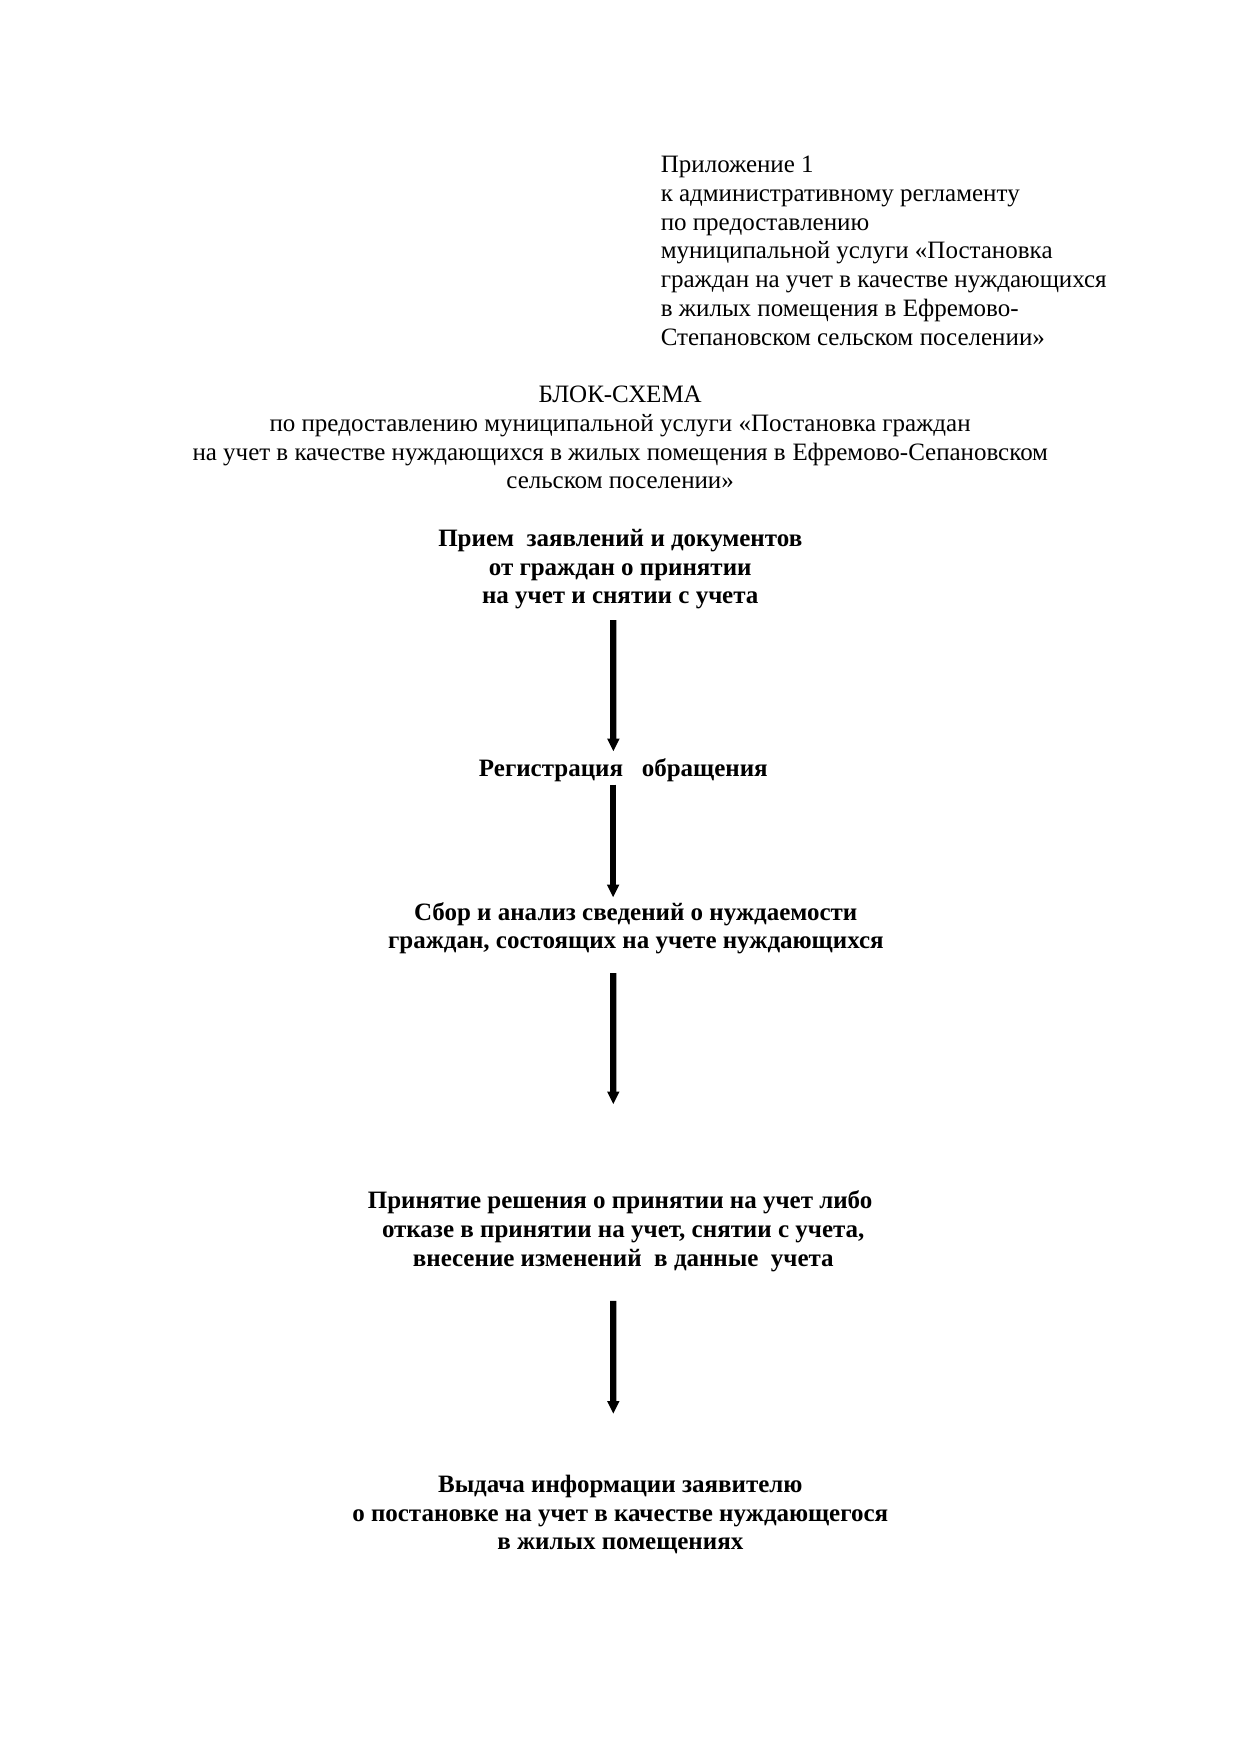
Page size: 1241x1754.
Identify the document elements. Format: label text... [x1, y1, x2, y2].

text БЛОК-СХЕМА [118, 379, 1122, 408]
text сельском поселении» [118, 466, 1122, 494]
text внесение изменений в данные учета [118, 1243, 1122, 1271]
text граждан, состоящих на учете нуждающихся [118, 926, 1122, 954]
text Регистрация обращения [118, 753, 1122, 782]
text Прием заявлений и документов [118, 523, 1122, 552]
text по предоставлению муниципальной услуги «Постановка граждан [118, 408, 1122, 437]
text на учет в качестве нуждающихся в жилых помещения в Ефремово-Сепановском [118, 437, 1122, 466]
text отказе в принятии на учет, снятии с учета, [118, 1214, 1122, 1243]
text Принятие решения о принятии на учет либо [118, 1012, 1122, 1214]
text в жилых помещениях [118, 1526, 1122, 1555]
text на учет и снятии с учета [118, 581, 1122, 609]
text Сбор и анализ сведений о нуждаемости [118, 897, 1122, 926]
text муниципальной услуги «Постановка граждан на учет в качестве нуждающихся в жилых помещения в Ефремово-Степановском сельском поселении» [661, 236, 1122, 351]
text Приложение 1 [661, 149, 1122, 178]
text по предоставлению [661, 207, 1122, 236]
text от граждан о принятии [118, 552, 1122, 581]
text Выдача информации заявителю [118, 1300, 1122, 1498]
text о постановке на учет в качестве нуждающегося [118, 1498, 1122, 1526]
text к административному регламенту [661, 178, 1122, 207]
